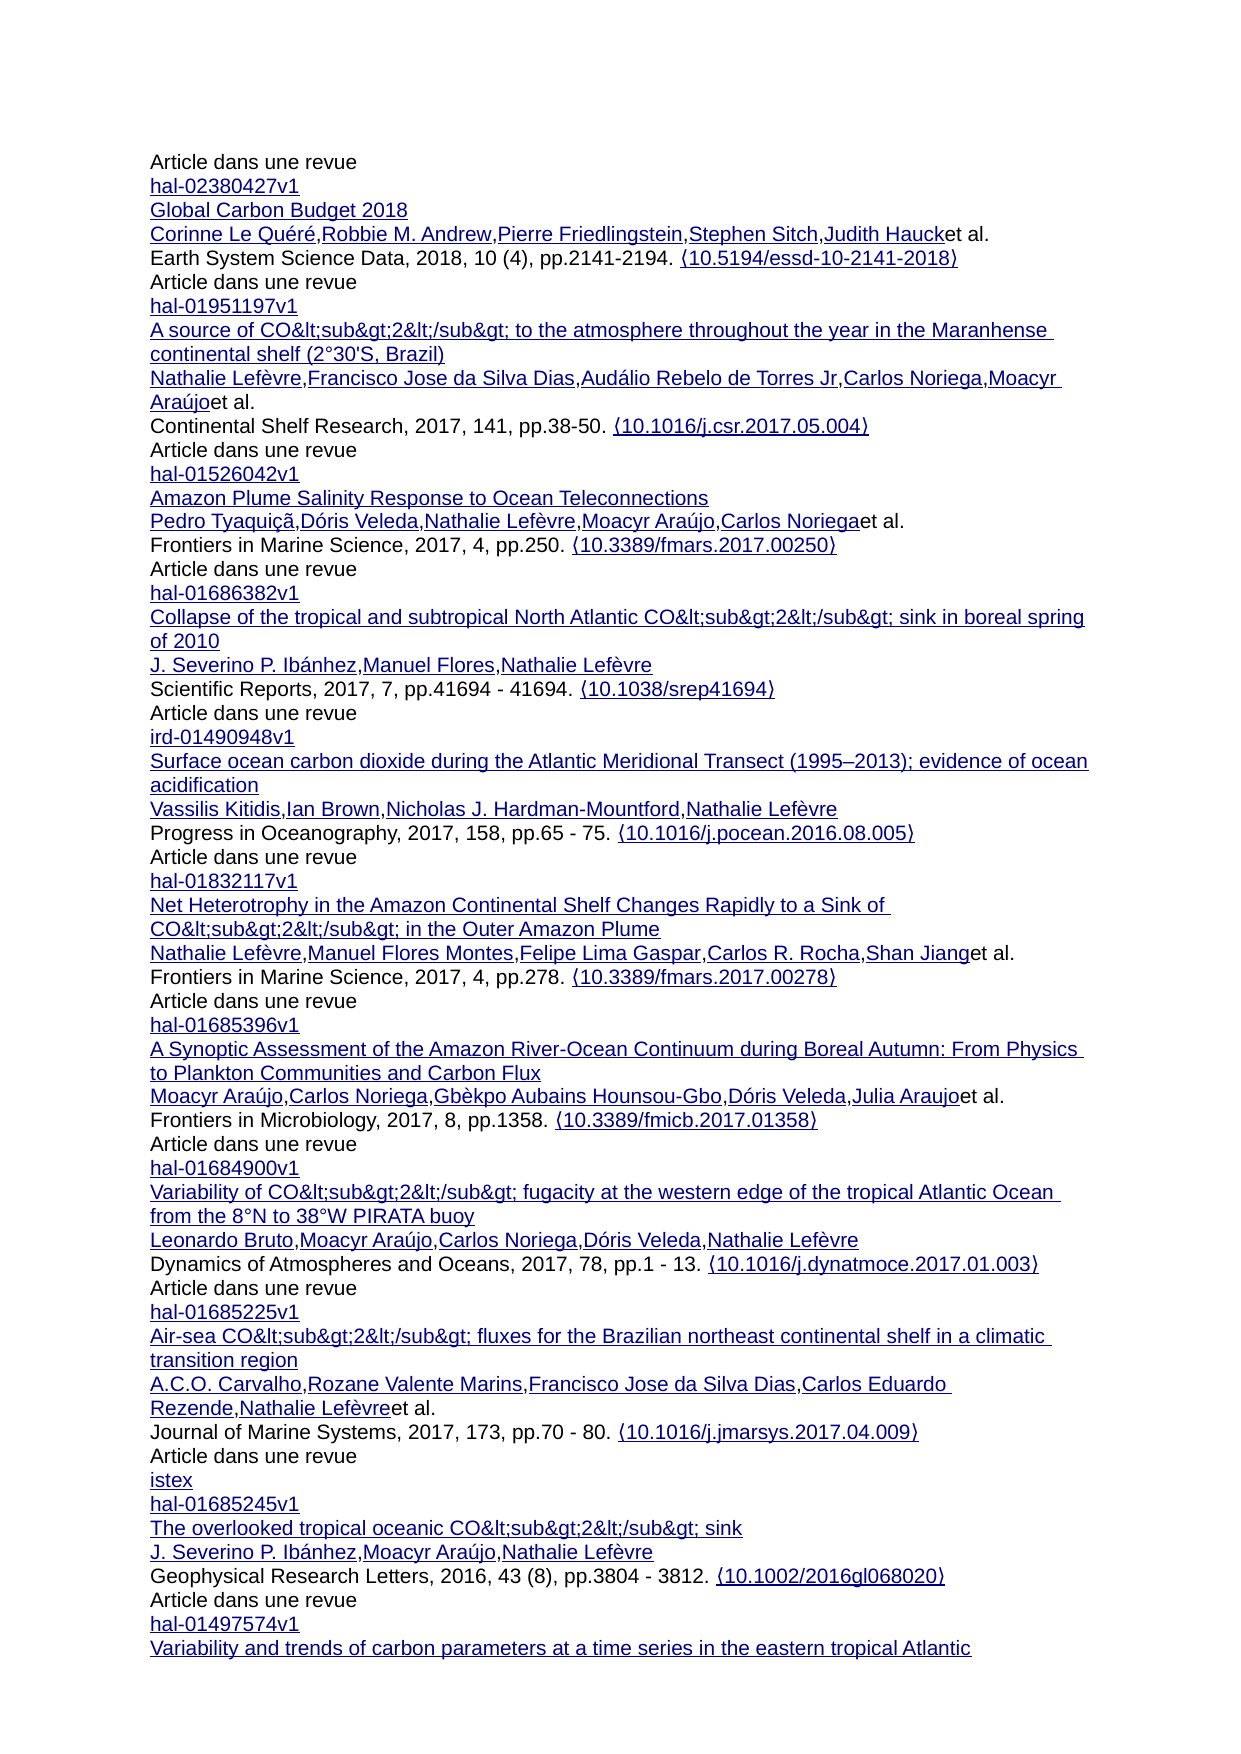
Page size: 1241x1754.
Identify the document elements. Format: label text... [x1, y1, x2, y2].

table_cell Variability of CO&lt;sub&gt;2&lt;/sub&gt; fugacity at the western edge of the tropical Atlantic Ocean from the 8°N to 38°W PIRATA buoy Leonardo Bruto,Moacyr Araújo,Carlos Noriega,Dóris Veleda,Nathalie Lefèvre Dynamics of Atmospheres and Oceans, 2017, 78, pp.1 - 13. ⟨10.1016/j.dynatmoce.2017.01.003⟩ Article dans une revue hal-01685225v1 [150, 1180, 1090, 1324]
table_cell A Synoptic Assessment of the Amazon River-Ocean Continuum during Boreal Autumn: From Physics to Plankton Communities and Carbon Flux Moacyr Araújo,Carlos Noriega,Gbèkpo Aubains Hounsou-Gbo,Dóris Veleda,Julia Araujoet al. Frontiers in Microbiology, 2017, 8, pp.1358. ⟨10.3389/fmicb.2017.01358⟩ Article dans une revue hal-01684900v1 [150, 1036, 1090, 1180]
table_cell Collapse of the tropical and subtropical North Atlantic CO&lt;sub&gt;2&lt;/sub&gt; sink in boreal spring of 2010 J. Severino P. Ibánhez,Manuel Flores,Nathalie Lefèvre Scientific Reports, 2017, 7, pp.41694 - 41694. ⟨10.1038/srep41694⟩ Article dans une revue ird-01490948v1 [150, 605, 1090, 749]
table_cell Article dans une revue hal-02380427v1 [150, 150, 1090, 198]
table_cell Surface ocean carbon dioxide during the Atlantic Meridional Transect (1995–2013); evidence of ocean acidification Vassilis Kitidis,Ian Brown,Nicholas J. Hardman-Mountford,Nathalie Lefèvre Progress in Oceanography, 2017, 158, pp.65 - 75. ⟨10.1016/j.pocean.2016.08.005⟩ Article dans une revue hal-01832117v1 [150, 749, 1090, 893]
table_cell The overlooked tropical oceanic CO&lt;sub&gt;2&lt;/sub&gt; sink J. Severino P. Ibánhez,Moacyr Araújo,Nathalie Lefèvre Geophysical Research Letters, 2016, 43 (8), pp.3804 - 3812. ⟨10.1002/2016gl068020⟩ Article dans une revue hal-01497574v1 [150, 1516, 1090, 1635]
table_cell Air-sea CO&lt;sub&gt;2&lt;/sub&gt; fluxes for the Brazilian northeast continental shelf in a climatic transition region A.C.O. Carvalho,Rozane Valente Marins,Francisco Jose da Silva Dias,Carlos Eduardo Rezende,Nathalie Lefèvreet al. Journal of Marine Systems, 2017, 173, pp.70 - 80. ⟨10.1016/j.jmarsys.2017.04.009⟩ Article dans une revue istex hal-01685245v1 [150, 1324, 1090, 1516]
table_cell Net Heterotrophy in the Amazon Continental Shelf Changes Rapidly to a Sink of CO&lt;sub&gt;2&lt;/sub&gt; in the Outer Amazon Plume Nathalie Lefèvre,Manuel Flores Montes,Felipe Lima Gaspar,Carlos R. Rocha,Shan Jianget al. Frontiers in Marine Science, 2017, 4, pp.278. ⟨10.3389/fmars.2017.00278⟩ Article dans une revue hal-01685396v1 [150, 893, 1090, 1036]
table_cell Amazon Plume Salinity Response to Ocean Teleconnections Pedro Tyaquiçã,Dóris Veleda,Nathalie Lefèvre,Moacyr Araújo,Carlos Noriegaet al. Frontiers in Marine Science, 2017, 4, pp.250. ⟨10.3389/fmars.2017.00250⟩ Article dans une revue hal-01686382v1 [150, 485, 1090, 605]
table_cell Global Carbon Budget 2018 Corinne Le Quéré,Robbie M. Andrew,Pierre Friedlingstein,Stephen Sitch,Judith Haucket al. Earth System Science Data, 2018, 10 (4), pp.2141-2194. ⟨10.5194/essd-10-2141-2018⟩ Article dans une revue hal-01951197v1 [150, 198, 1090, 318]
table_cell A source of CO&lt;sub&gt;2&lt;/sub&gt; to the atmosphere throughout the year in the Maranhense continental shelf (2°30'S, Brazil) Nathalie Lefèvre,Francisco Jose da Silva Dias,Audálio Rebelo de Torres Jr,Carlos Noriega,Moacyr Araújoet al. Continental Shelf Research, 2017, 141, pp.38-50. ⟨10.1016/j.csr.2017.05.004⟩ Article dans une revue hal-01526042v1 [150, 318, 1090, 485]
table_cell Variability and trends of carbon parameters at a time series in the eastern tropical Atlantic [150, 1635, 1090, 1659]
